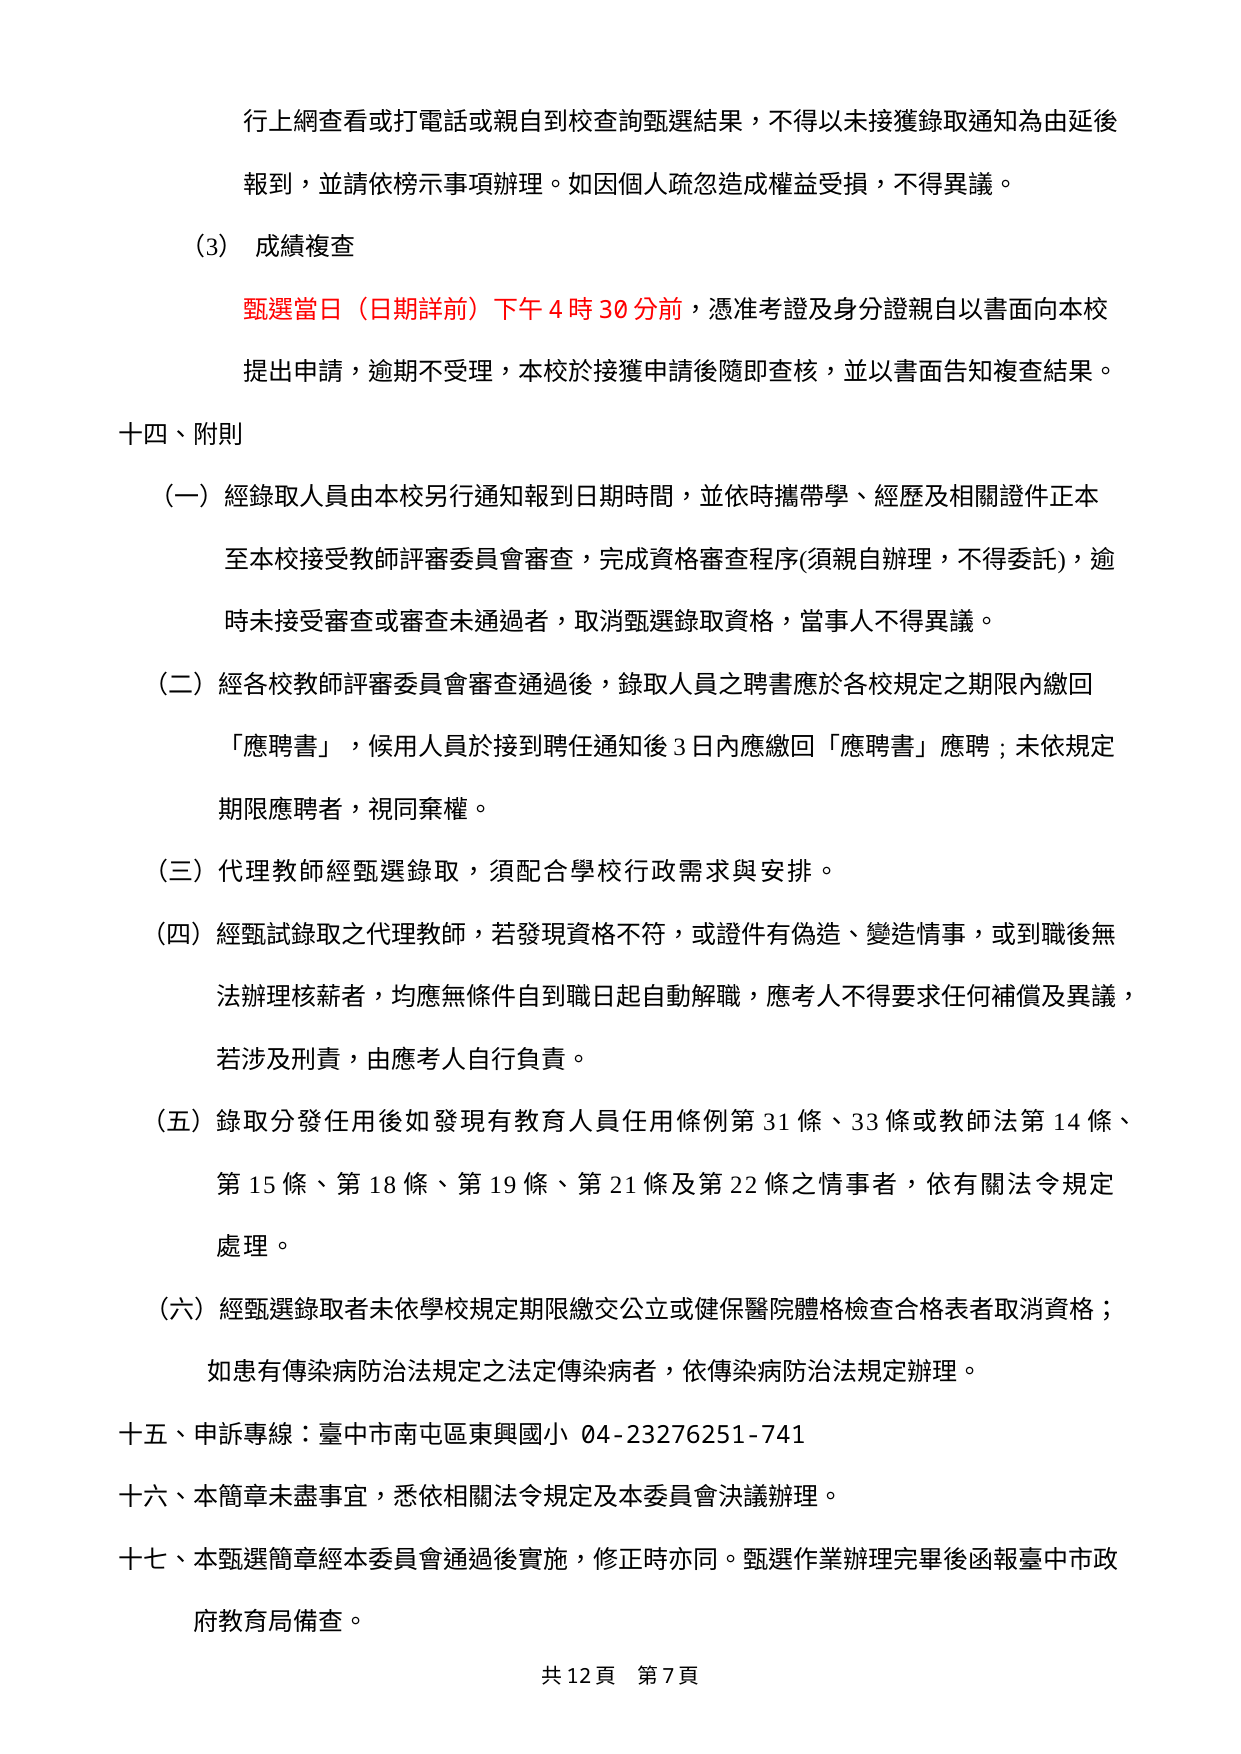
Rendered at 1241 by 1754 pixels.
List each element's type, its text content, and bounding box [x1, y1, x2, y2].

text 十七、本甄選簡章經本委員會通過後實施，修正時亦同。甄選作業辦理完畢後函報臺中市政府教育局備查。 [118, 1516, 1122, 1641]
text （一）經錄取人員由本校另行通知報到日期時間，並依時攜帶學、經歷及相關證件正本至本校接受教師評審委員會審查，完成資格審查程序(須親自辦理，不得委託)，逾時未接受審查或審查未通過者，取消甄選錄取資格，當事人不得異議。 [149, 453, 1122, 641]
text 十六、本簡章未盡事宜，悉依相關法令規定及本委員會決議辦理。 [118, 1453, 1122, 1516]
text （六）經甄選錄取者未依學校規定期限繳交公立或健保醫院體格檢查合格表者取消資格；如患有傳染病防治法規定之法定傳染病者，依傳染病防治法規定辦理。 [144, 1266, 1122, 1391]
list 成績複查 [181, 203, 1122, 266]
text （二）經各校教師評審委員會審查通過後，錄取人員之聘書應於各校規定之期限內繳回「應聘書」，候用人員於接到聘任通知後3日內應繳回「應聘書」應聘﹔未依規定期限應聘者，視同棄權。 [143, 641, 1122, 828]
text 行上網查看或打電話或親自到校查詢甄選結果，不得以未接獲錄取通知為由延後報到，並請依榜示事項辦理。如因個人疏忽造成權益受損，不得異議。 [243, 78, 1122, 203]
text （四）經甄試錄取之代理教師，若發現資格不符，或證件有偽造、變造情事，或到職後無法辦理核薪者，均應無條件自到職日起自動解職，應考人不得要求任何補償及異議，若涉及刑責，由應考人自行負責。 [141, 891, 1122, 1078]
text （三）代理教師經甄選錄取，須配合學校行政需求與安排。 [118, 828, 1122, 891]
text 甄選當日（日期詳前）下午4時30分前，憑准考證及身分證親自以書面向本校提出申請，逾期不受理，本校於接獲申請後隨即查核，並以書面告知複查結果。 [243, 266, 1122, 391]
text 十五、申訴專線：臺中市南屯區東興國小 04-23276251-741 [118, 1391, 1122, 1453]
text （五）錄取分發任用後如發現有教育人員任用條例第31條、33條或教師法第14條、第15條、第18條、第19條、第21條及第22條之情事者，依有關法令規定處理。 [141, 1078, 1122, 1266]
text 十四、附則 [118, 391, 1122, 453]
